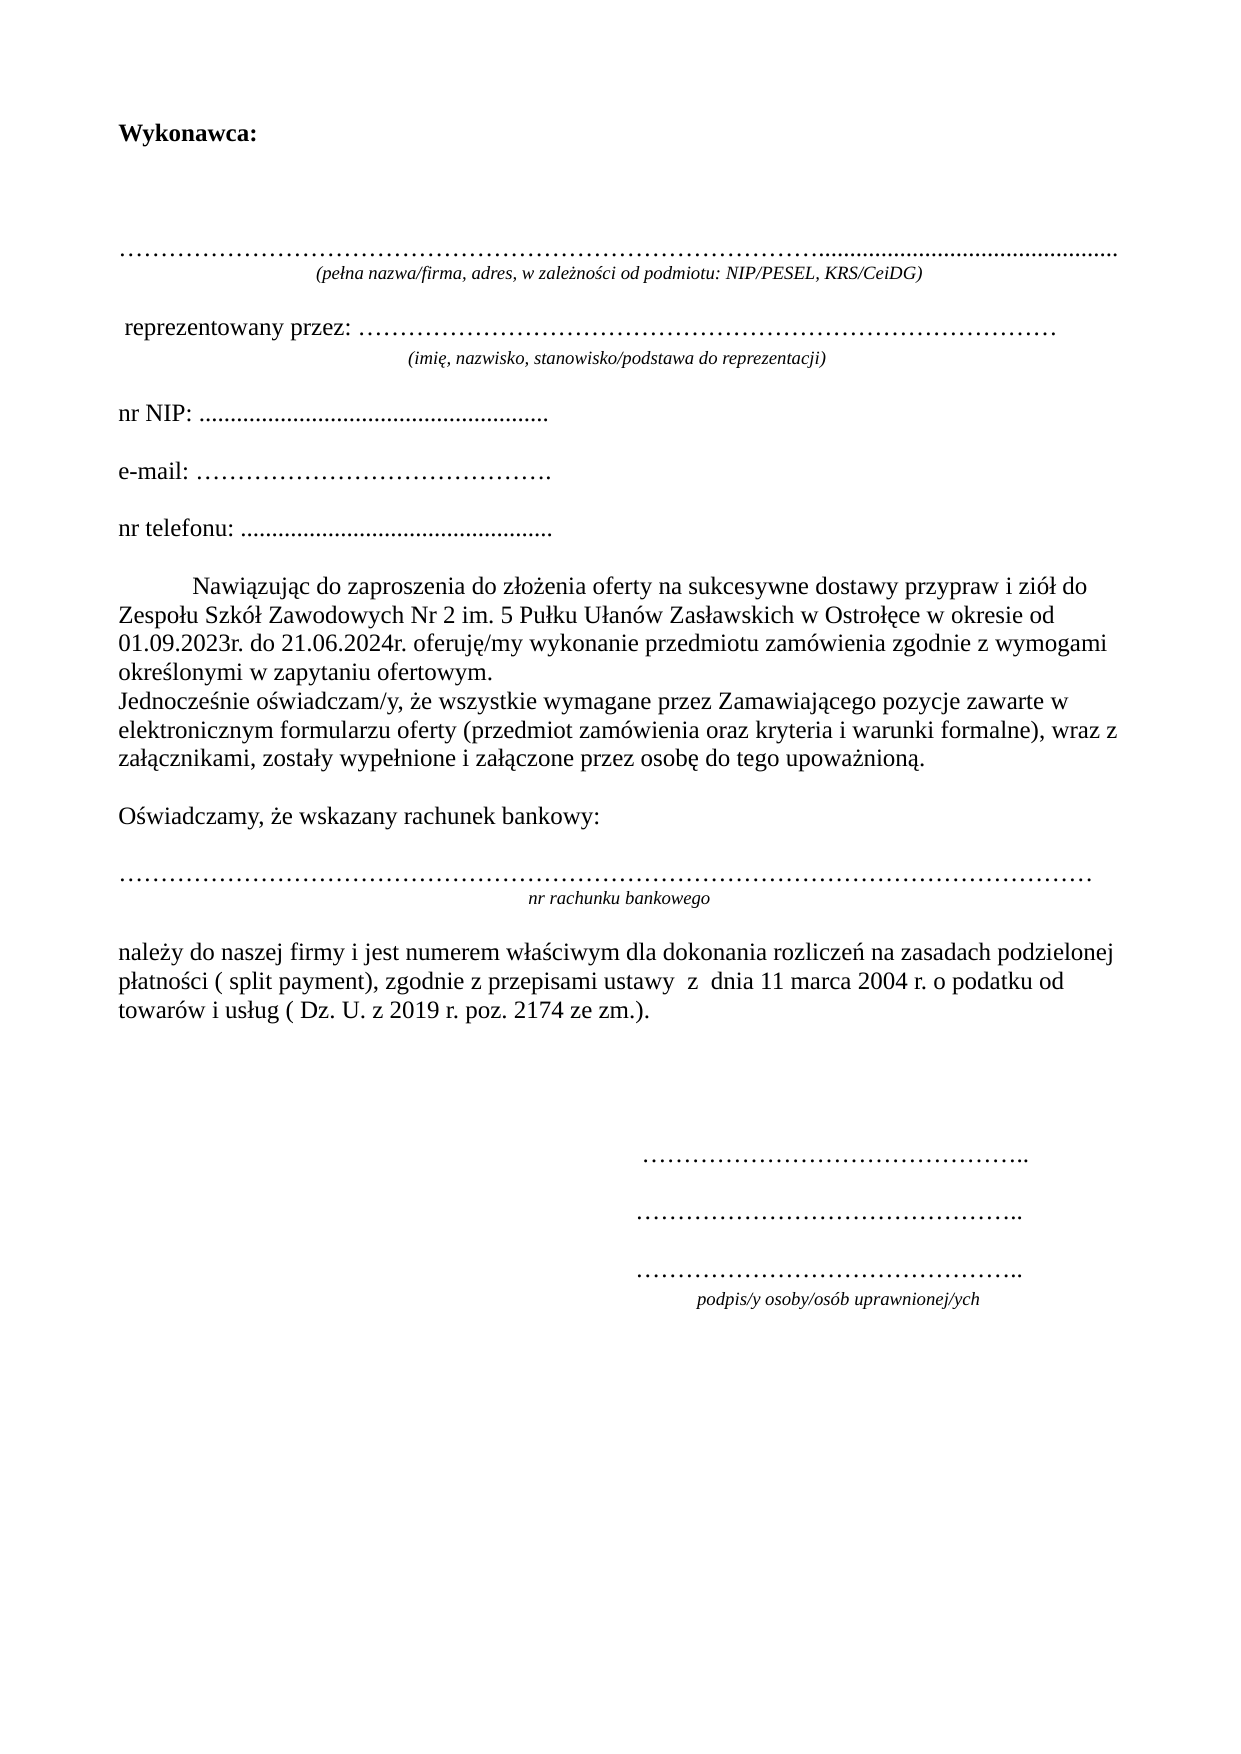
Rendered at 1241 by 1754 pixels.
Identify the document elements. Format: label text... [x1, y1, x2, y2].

text nr NIP: ........................................................ [118, 398, 1122, 427]
text ……………………………………….. [118, 1139, 1122, 1167]
text Oświadczamy, że wskazany rachunek bankowy: [118, 801, 1122, 830]
text (imię, nazwisko, stanowisko/podstawa do reprezentacji) [118, 341, 1122, 370]
text reprezentowany przez: ………………………………………………………………………… [118, 312, 1122, 341]
text ……………………………………….. [118, 1254, 1122, 1282]
text ……………………………………………………………………………………………………… [118, 858, 1122, 887]
text podpis/y osoby/osób uprawnionej/ych [118, 1282, 1122, 1311]
text Nawiązując do zaproszenia do złożenia oferty na sukcesywne dostawy przypraw i ziół do Zespołu Szkół Zawodowych Nr 2 im. 5 Pułku Ułanów Zasławskich w Ostrołęce w okresie od 01.09.2023r. do 21.06.2024r. oferuję/my wykonanie przedmiotu zamówienia zgodnie z wymogami określonymi w zapytaniu ofertowym. [118, 571, 1122, 686]
text (pełna nazwa/firma, adres, w zależności od podmiotu: NIP/PESEL, KRS/CeiDG) [118, 262, 1122, 283]
text nr rachunku bankowego [118, 887, 1122, 909]
text Wykonawca: [118, 118, 1122, 147]
text należy do naszej firmy i jest numerem właściwym dla dokonania rozliczeń na zasadach podzielonej płatności ( split payment), zgodnie z przepisami ustawy z dnia 11 marca 2004 r. o podatku od towarów i usług ( Dz. U. z 2019 r. poz. 2174 ze zm.). [118, 937, 1122, 1024]
text ……………………………………….. [118, 1196, 1122, 1225]
text Jednocześnie oświadczam/y, że wszystkie wymagane przez Zamawiającego pozycje zawarte w elektronicznym formularzu oferty (przedmiot zamówienia oraz kryteria i warunki formalne), wraz z załącznikami, zostały wypełnione i załączone przez osobę do tego upoważnioną. [118, 686, 1122, 772]
text e-mail: ……………………………………. [118, 456, 1122, 485]
text nr telefonu: .................................................. [118, 513, 1122, 542]
text …………………………………………………………………………................................................ [118, 233, 1122, 262]
